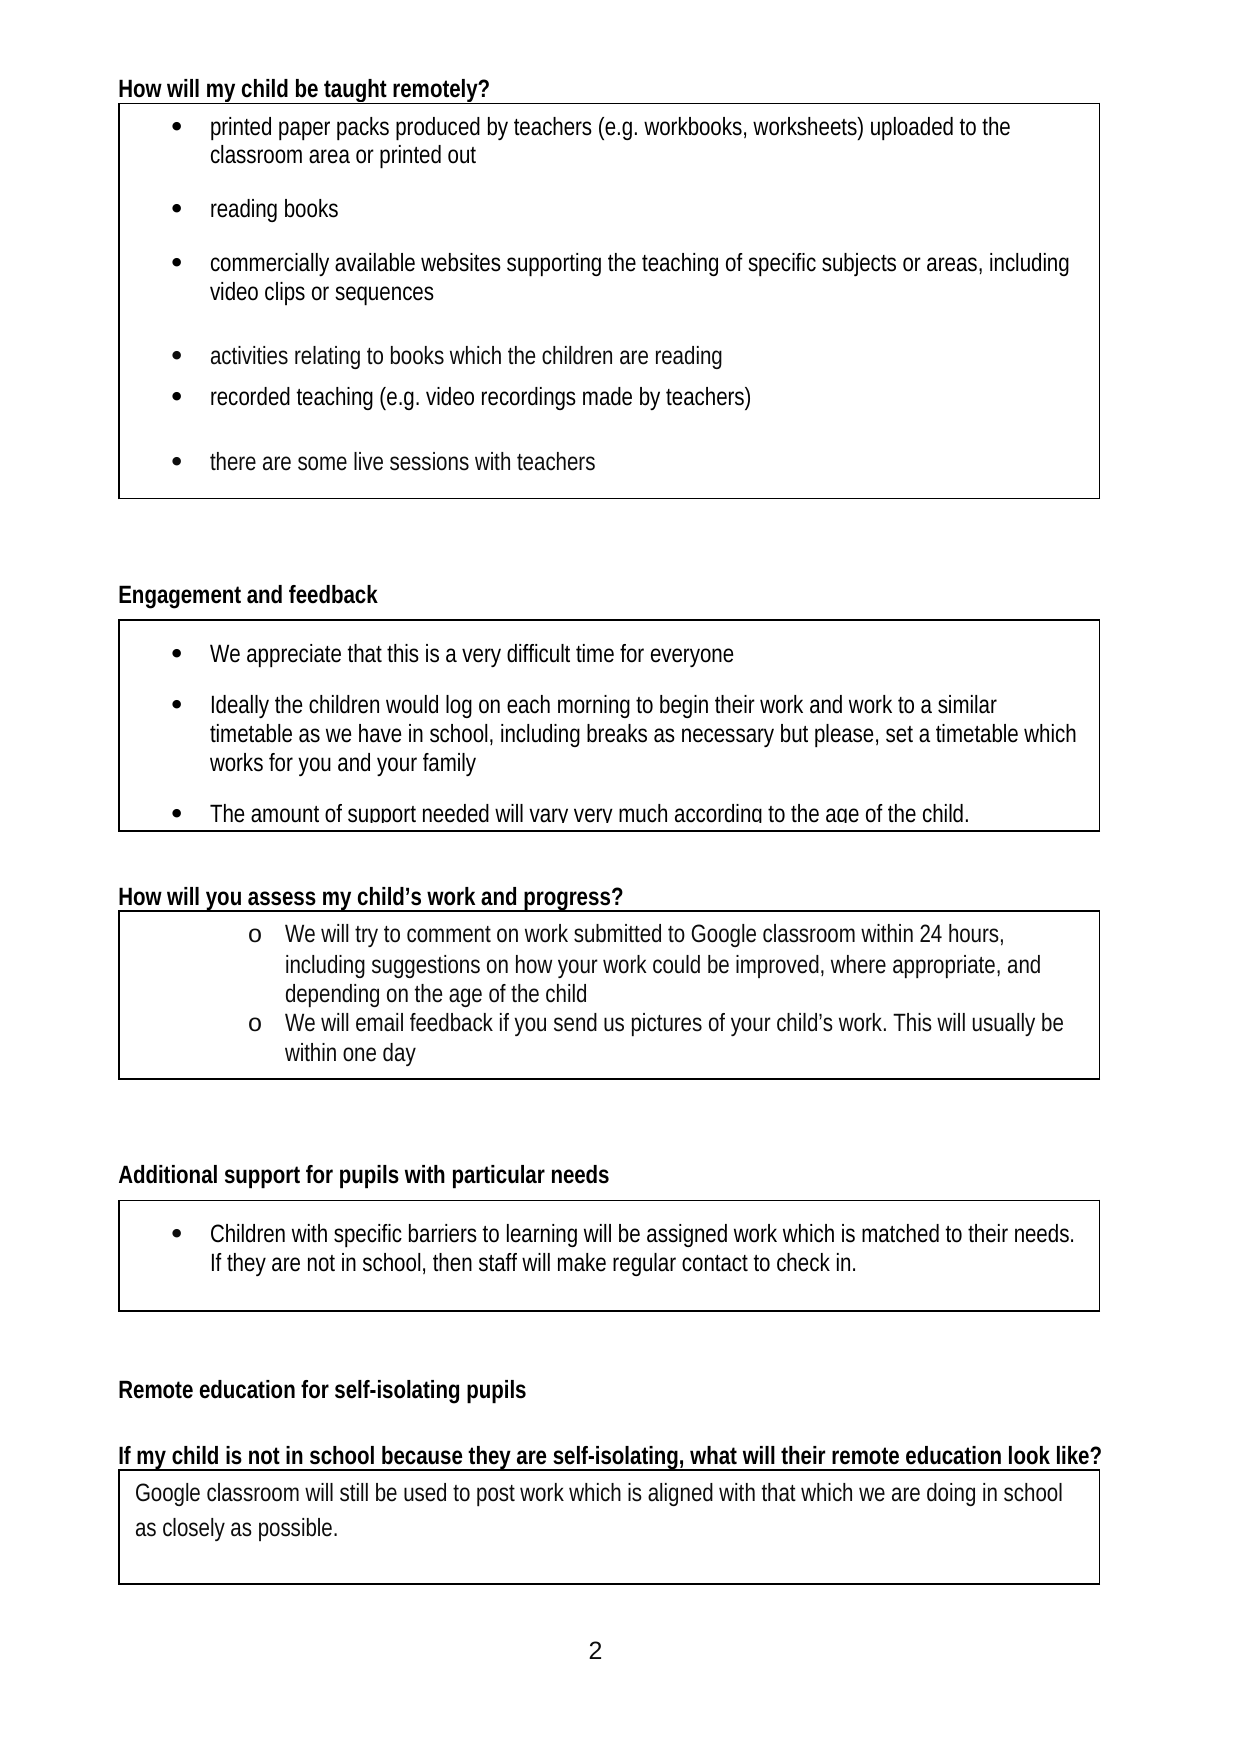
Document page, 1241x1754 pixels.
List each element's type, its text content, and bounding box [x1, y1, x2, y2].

list printed paper packs produced by teachers (e.g. workbooks, worksheets) uploaded to the classroom area or printed out [172, 112, 1083, 169]
list reading books [172, 194, 1083, 223]
subtitle If my child is not in school because they are self-isolating, what will their remote education look like? [118, 1441, 1107, 1469]
subtitle Additional support for pupils with particular needs [118, 1161, 1107, 1189]
subtitle Remote education for self-isolating pupils [118, 1374, 1107, 1403]
text Google classroom will still be used to post work which is aligned with that which we are doing in school as closely as possible. [135, 1478, 1083, 1541]
list We appreciate that this is a very difficult time for everyone [172, 638, 1083, 667]
list recorded teaching (e.g. video recordings made by teachers) [172, 382, 1083, 411]
list Children with specific barriers to learning will be assigned work which is matched to their needs. If they are not in school, then staff will make regular contact to check in. [172, 1219, 1083, 1277]
subtitle Engagement and feedback [118, 580, 1107, 609]
subtitle How will my child be taught remotely? [118, 74, 1107, 102]
list there are some live sessions with teachers [172, 446, 1083, 475]
list activities relating to books which the children are reading [172, 341, 1083, 370]
subtitle How will you assess my child’s work and progress? [118, 882, 1107, 910]
list The amount of support needed will vary very much according to the age of the child. [172, 799, 1083, 822]
list Ideally the children would log on each morning to begin their work and work to a similar timetable as we have in school, including breaks as necessary but please, set a timetable which works for you and your family [172, 690, 1083, 776]
list We will email feedback if you send us pictures of your child’s work. This will usually be within one day [247, 1007, 1083, 1067]
list We will try to comment on work submitted to Google classroom within 24 hours, including suggestions on how your work could be improved, where appropriate, and depending on the age of the child [247, 919, 1083, 1007]
list commercially available websites supporting the teaching of specific subjects or areas, including video clips or sequences [172, 248, 1083, 305]
